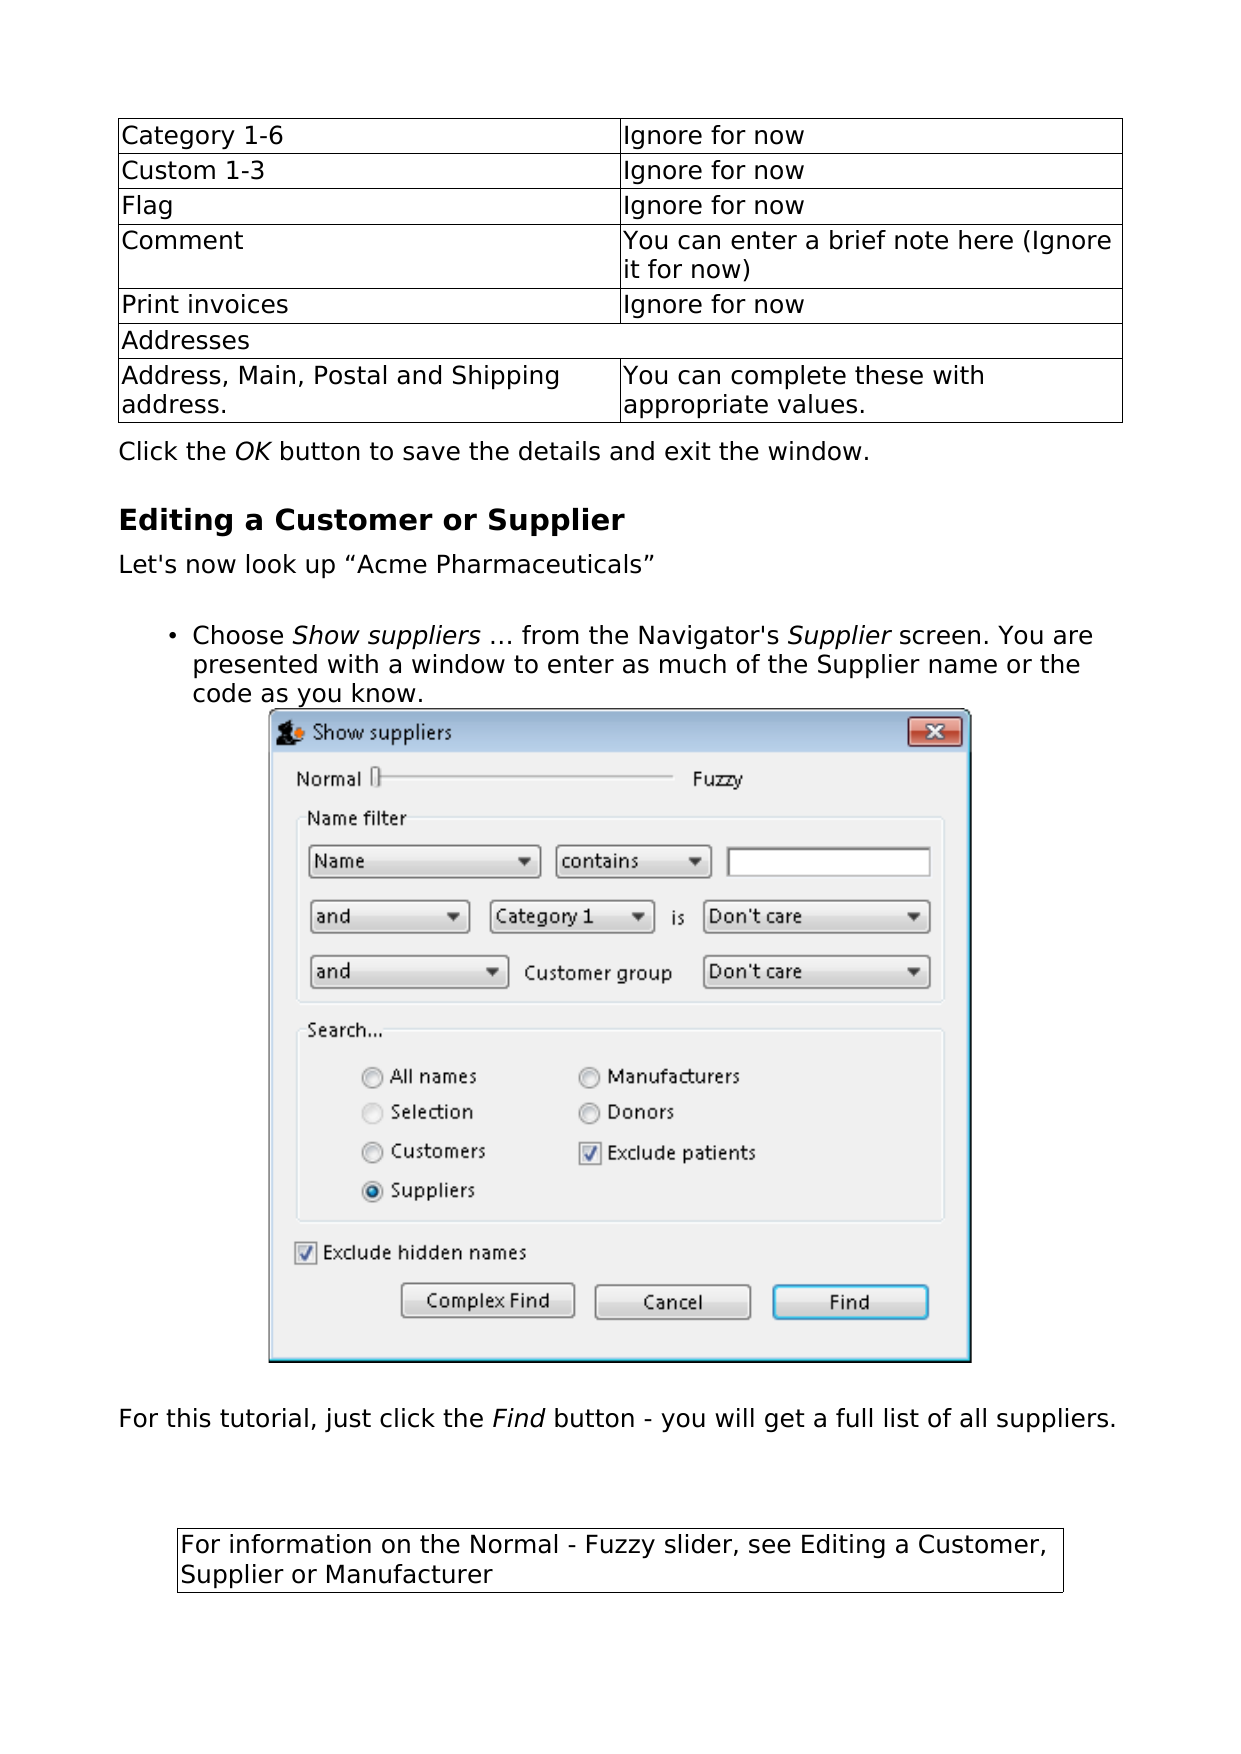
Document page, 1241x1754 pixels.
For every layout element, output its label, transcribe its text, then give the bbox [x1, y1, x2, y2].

table_cell Ignore for now [621, 119, 1122, 153]
picture [268, 708, 972, 1363]
table_cell Addresses [119, 324, 1122, 358]
table_cell Ignore for now [621, 154, 1122, 188]
text Let's now look up “Acme Pharmaceuticals” [118, 550, 1122, 579]
table_cell You can enter a brief note here (Ignore it for now) [621, 225, 1122, 288]
text For this tutorial, just click the Find button - you will get a full list of all suppliers. [118, 1404, 1122, 1491]
table_cell Custom 1-3 [119, 154, 620, 188]
text Click the OK button to save the details and exit the window. [118, 437, 1122, 466]
table_cell Address, Main, Postal and Shipping address. [119, 359, 620, 422]
table_cell Ignore for now [621, 189, 1122, 223]
table_cell Print invoices [119, 289, 620, 323]
table_cell Flag [119, 189, 620, 223]
subtitle Editing a Customer or Supplier [118, 504, 1122, 538]
table_header For information on the Normal - Fuzzy slider, see Editing a Customer, Supplier or Manufacturer [178, 1529, 1063, 1592]
table_cell Category 1-6 [119, 119, 620, 153]
table_cell You can complete these with appropriate values. [621, 359, 1122, 422]
table_cell Comment [119, 225, 620, 288]
list Choose Show suppliers … from the Navigator's Supplier screen. You are presented with a window to enter as much of the Supplier name or the code as you know. [177, 621, 1122, 709]
table_cell Ignore for now [621, 289, 1122, 323]
